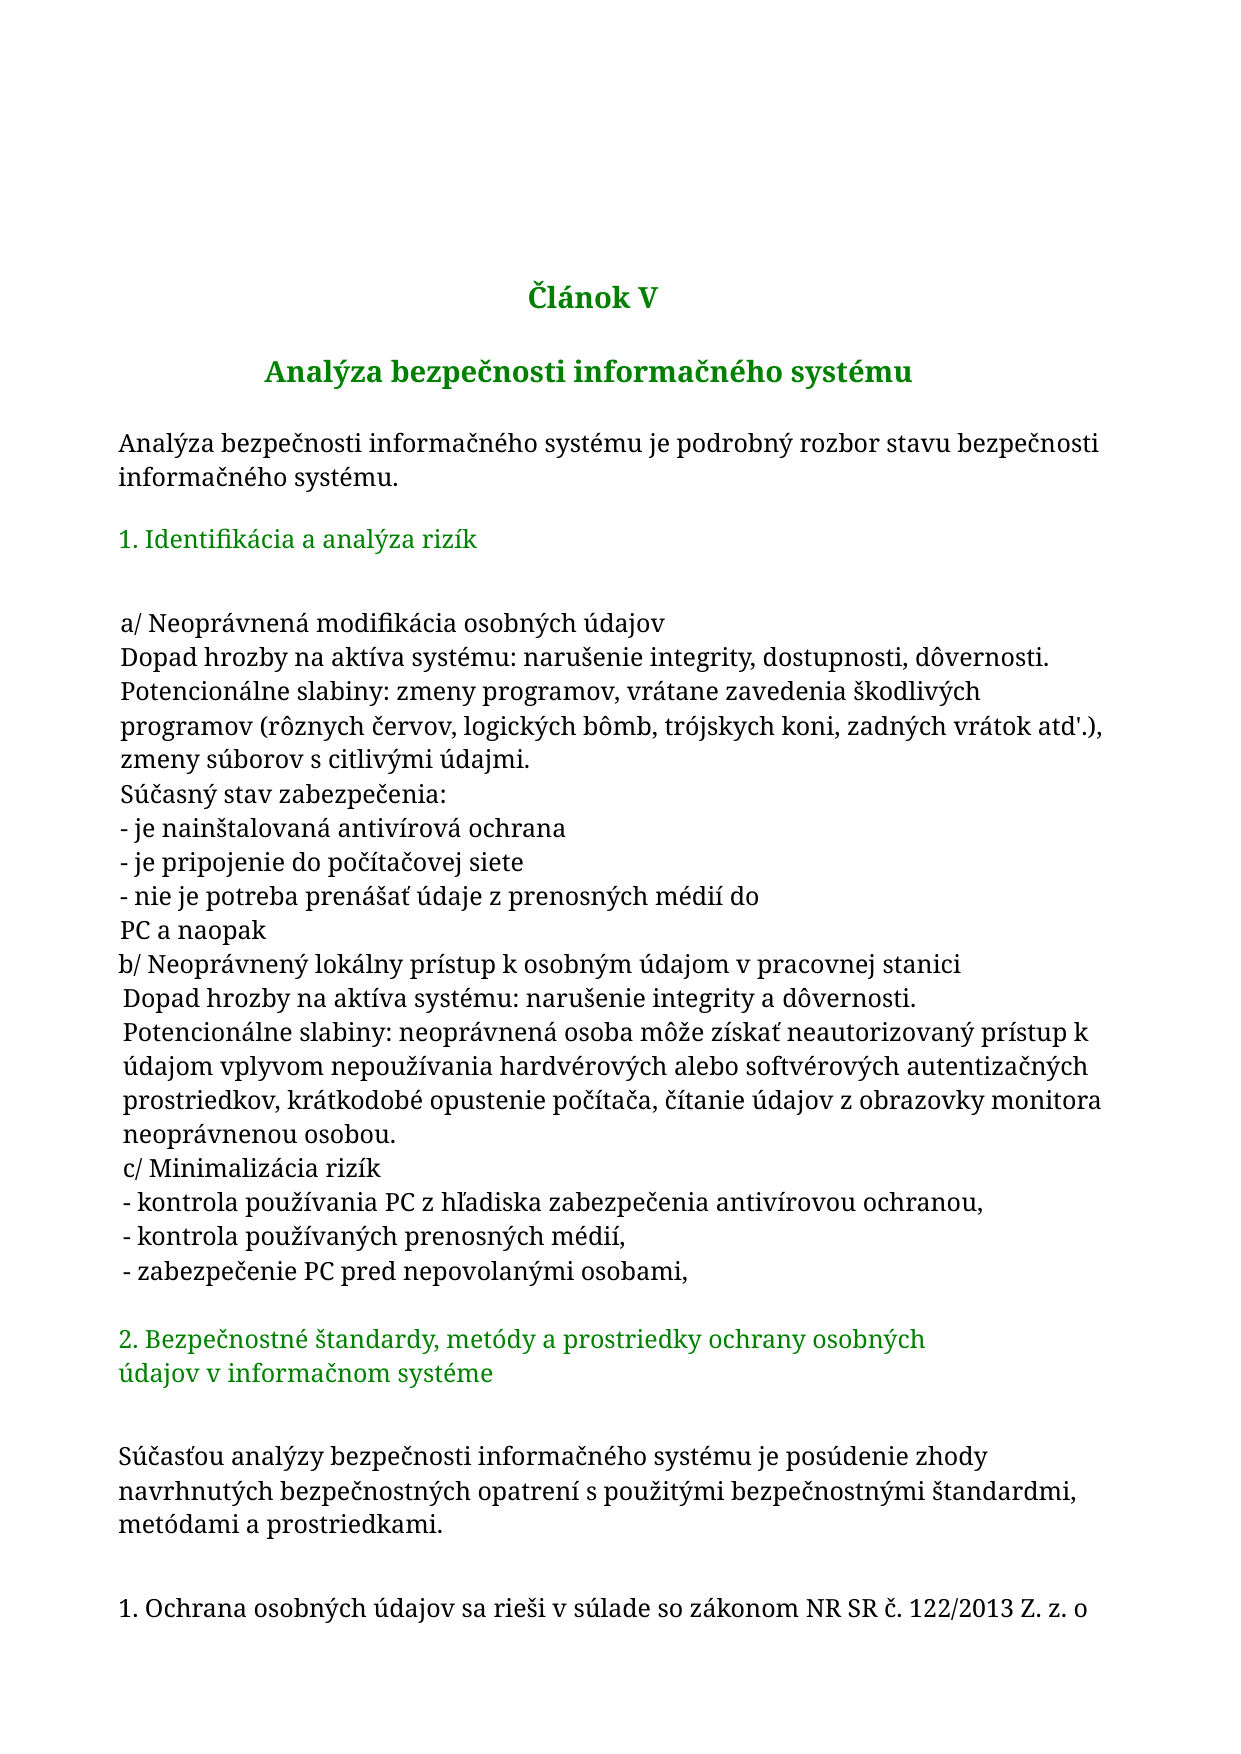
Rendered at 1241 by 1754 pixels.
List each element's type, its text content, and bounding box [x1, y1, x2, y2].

table_cell [126, 118, 1076, 152]
text Potencionálne slabiny: zmeny programov, vrátane zavedenia škodlivých programov (rôznych červov, logických bômb, trójskych koni, zadných vrátok atd'.), zmeny súborov s citlivými údajmi. [120, 674, 1117, 776]
table_cell Analýza bezpečnosti informačného systému [118, 352, 1084, 391]
text Súčasťou analýzy bezpečnosti informačného systému je posúdenie zhody navrhnutých bezpečnostných opatrení s použitými bezpečnostnými štandardmi, metódami a prostriedkami. [118, 1439, 1122, 1541]
list - zabezpečenie PC pred nepovolanými osobami, [123, 1253, 1116, 1287]
text - nie je potreba prenášať údaje z prenosných médií do PC a naopak [120, 878, 771, 947]
text Potencionálne slabiny: neoprávnená osoba môže získať neautorizovaný prístup k údajom vplyvom nepoužívania hardvérových alebo softvérových autentizačných prostriedkov, krátkodobé opustenie počítača, čítanie údajov z obrazovky monitora neoprávnenou osobou. [123, 1015, 1116, 1151]
table_cell [1076, 186, 1084, 220]
text 1. Identifikácia a analýza rizík [118, 522, 1122, 556]
table_cell [1076, 118, 1084, 152]
text Súčasný stav zabezpečenia: [120, 776, 1117, 810]
table_cell [1076, 152, 1084, 186]
table_cell [126, 152, 1076, 186]
table_cell [126, 186, 1076, 220]
table_cell [118, 318, 1084, 352]
text - kontrola používaných prenosných médií, [123, 1219, 1116, 1253]
subtitle údajov v informačnom systéme [118, 1355, 1122, 1389]
table_header Článok V [118, 278, 1084, 317]
text - je pripojenie do počítačovej siete [120, 844, 1122, 878]
text - je nainštalovaná antivírová ochrana [120, 810, 1117, 844]
subtitle 2. Bezpečnostné štandardy, metódy a prostriedky ochrany osobných [118, 1321, 1122, 1355]
text Dopad hrozby na aktíva systému: narušenie integrity a dôvernosti. [123, 981, 1008, 1015]
text Dopad hrozby na aktíva systému: narušenie integrity, dostupnosti, dôvernosti. [120, 640, 1117, 674]
text a/ Neoprávnená modifikácia osobných údajov [120, 606, 1117, 640]
text - kontrola používania PC z hľadiska zabezpečenia antivírovou ochranou, [123, 1185, 1116, 1219]
text 1. Ochrana osobných údajov sa rieši v súlade so zákonom NR SR č. 122/2013 Z. z. o [118, 1591, 1122, 1625]
table_cell [118, 152, 126, 186]
text b/ Neoprávnený lokálny prístup k osobným údajom v pracovnej stanici [118, 947, 1008, 981]
table_cell [118, 186, 126, 220]
subtitle Analýza bezpečnosti informačného systému je podrobný rozbor stavu bezpečnosti informačného systému. [118, 425, 1122, 493]
text c/ Minimalizácia rizík [123, 1151, 1116, 1185]
table_cell [118, 118, 126, 152]
